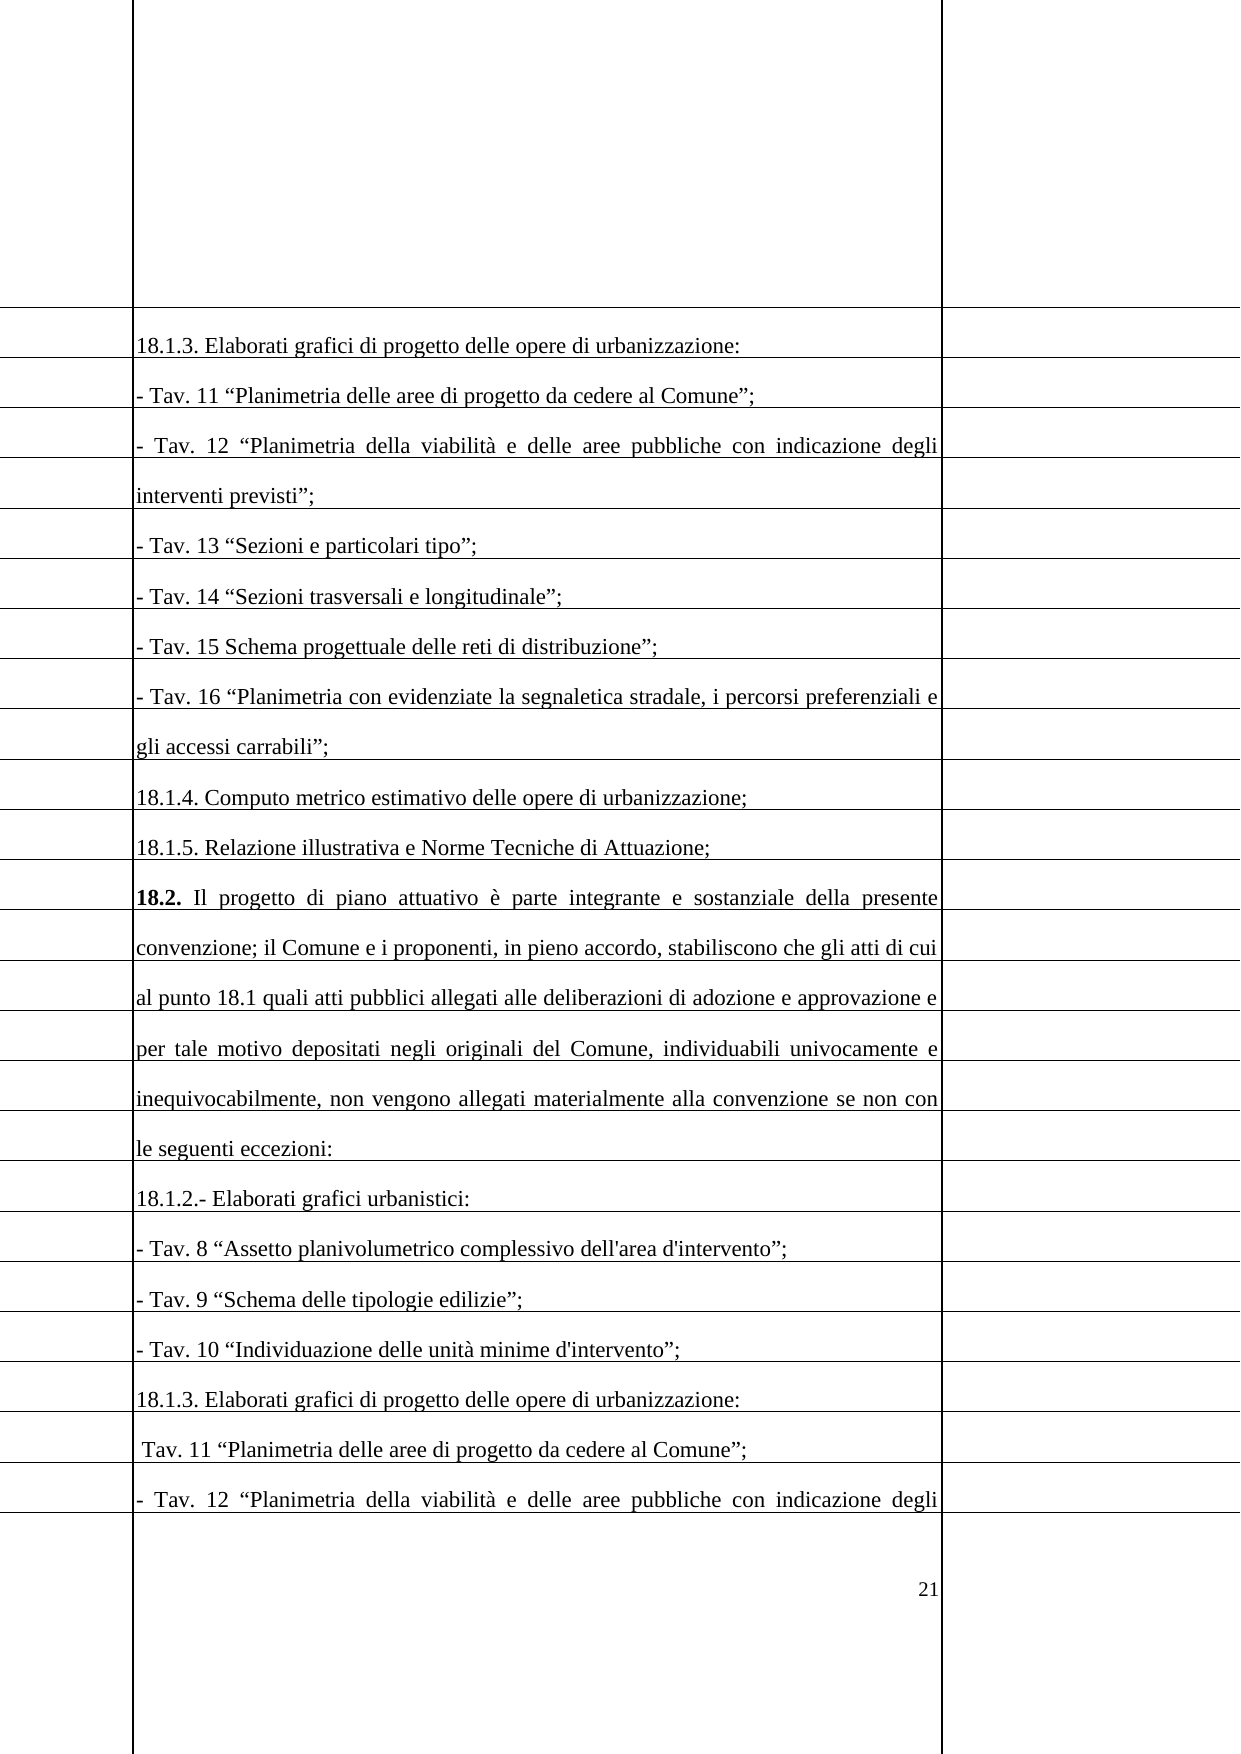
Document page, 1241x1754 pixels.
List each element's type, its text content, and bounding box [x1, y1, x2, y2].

text per tale motivo depositati negli originali del Comune, individuabili univocamente e [136, 1011, 939, 1060]
text [136, 1212, 939, 1217]
text 18.1.5. Relazione illustrativa e Norme Tecniche di Attuazione; [136, 815, 939, 859]
text - Tav. 11 “Planimetria delle aree di progetto da cedere al Comune”; [136, 363, 939, 407]
text [136, 1513, 939, 1518]
text [136, 1362, 939, 1367]
text - Tav. 13 “Sezioni e particolari tipo”; [136, 514, 939, 558]
text - Tav. 8 “Assetto planivolumetrico complessivo dell'area d'intervento”; [136, 1217, 939, 1261]
text al punto 18.1 quali atti pubblici allegati alle deliberazioni di adozione e approvazione e [136, 961, 939, 1010]
text 18.1.3. Elaborati grafici di progetto delle opere di urbanizzazione: [136, 313, 939, 357]
text [136, 810, 939, 815]
text inequivocabilmente, non vengono allegati materialmente alla convenzione se non con [136, 1061, 939, 1110]
text - Tav. 15 Schema progettuale delle reti di distribuzione”; [136, 614, 939, 658]
text [136, 1312, 939, 1317]
text - Tav. 10 “Individuazione delle unità minime d'intervento”; [136, 1317, 939, 1361]
text - Tav. 12 “Planimetria della viabilità e delle aree pubbliche con indicazione degli [136, 413, 939, 457]
text convenzione; il Comune e i proponenti, in pieno accordo, stabiliscono che gli atti di cui [136, 910, 939, 960]
text - Tav. 14 “Sezioni trasversali e longitudinale”; [136, 564, 939, 608]
text [136, 408, 939, 413]
text [136, 509, 939, 514]
text [136, 1262, 939, 1267]
text gli accessi carrabili”; [136, 709, 939, 759]
text [136, 860, 939, 865]
text - Tav. 9 “Schema delle tipologie edilizie”; [136, 1267, 939, 1311]
text [136, 659, 939, 664]
text 18.1.3. Elaborati grafici di progetto delle opere di urbanizzazione: [136, 1367, 939, 1411]
text 18.1.2.- Elaborati grafici urbanistici: [136, 1167, 939, 1211]
text [136, 559, 939, 564]
text 18.2. Il progetto di piano attuativo è parte integrante e sostanziale della presente [136, 865, 939, 909]
text [136, 760, 939, 765]
text [136, 1412, 939, 1418]
text le seguenti eccezioni: [136, 1111, 939, 1160]
text [136, 609, 939, 614]
text - Tav. 16 “Planimetria con evidenziate la segnaletica stradale, i percorsi preferenziali e [136, 664, 939, 708]
text - Tav. 12 “Planimetria della viabilità e delle aree pubbliche con indicazione degli [136, 1468, 939, 1512]
text interventi previsti”; [136, 458, 939, 508]
text 18.1.4. Computo metrico estimativo delle opere di urbanizzazione; [136, 765, 939, 809]
text [136, 1463, 939, 1468]
text [136, 358, 939, 363]
text Tav. 11 “Planimetria delle aree di progetto da cedere al Comune”; [136, 1418, 939, 1462]
